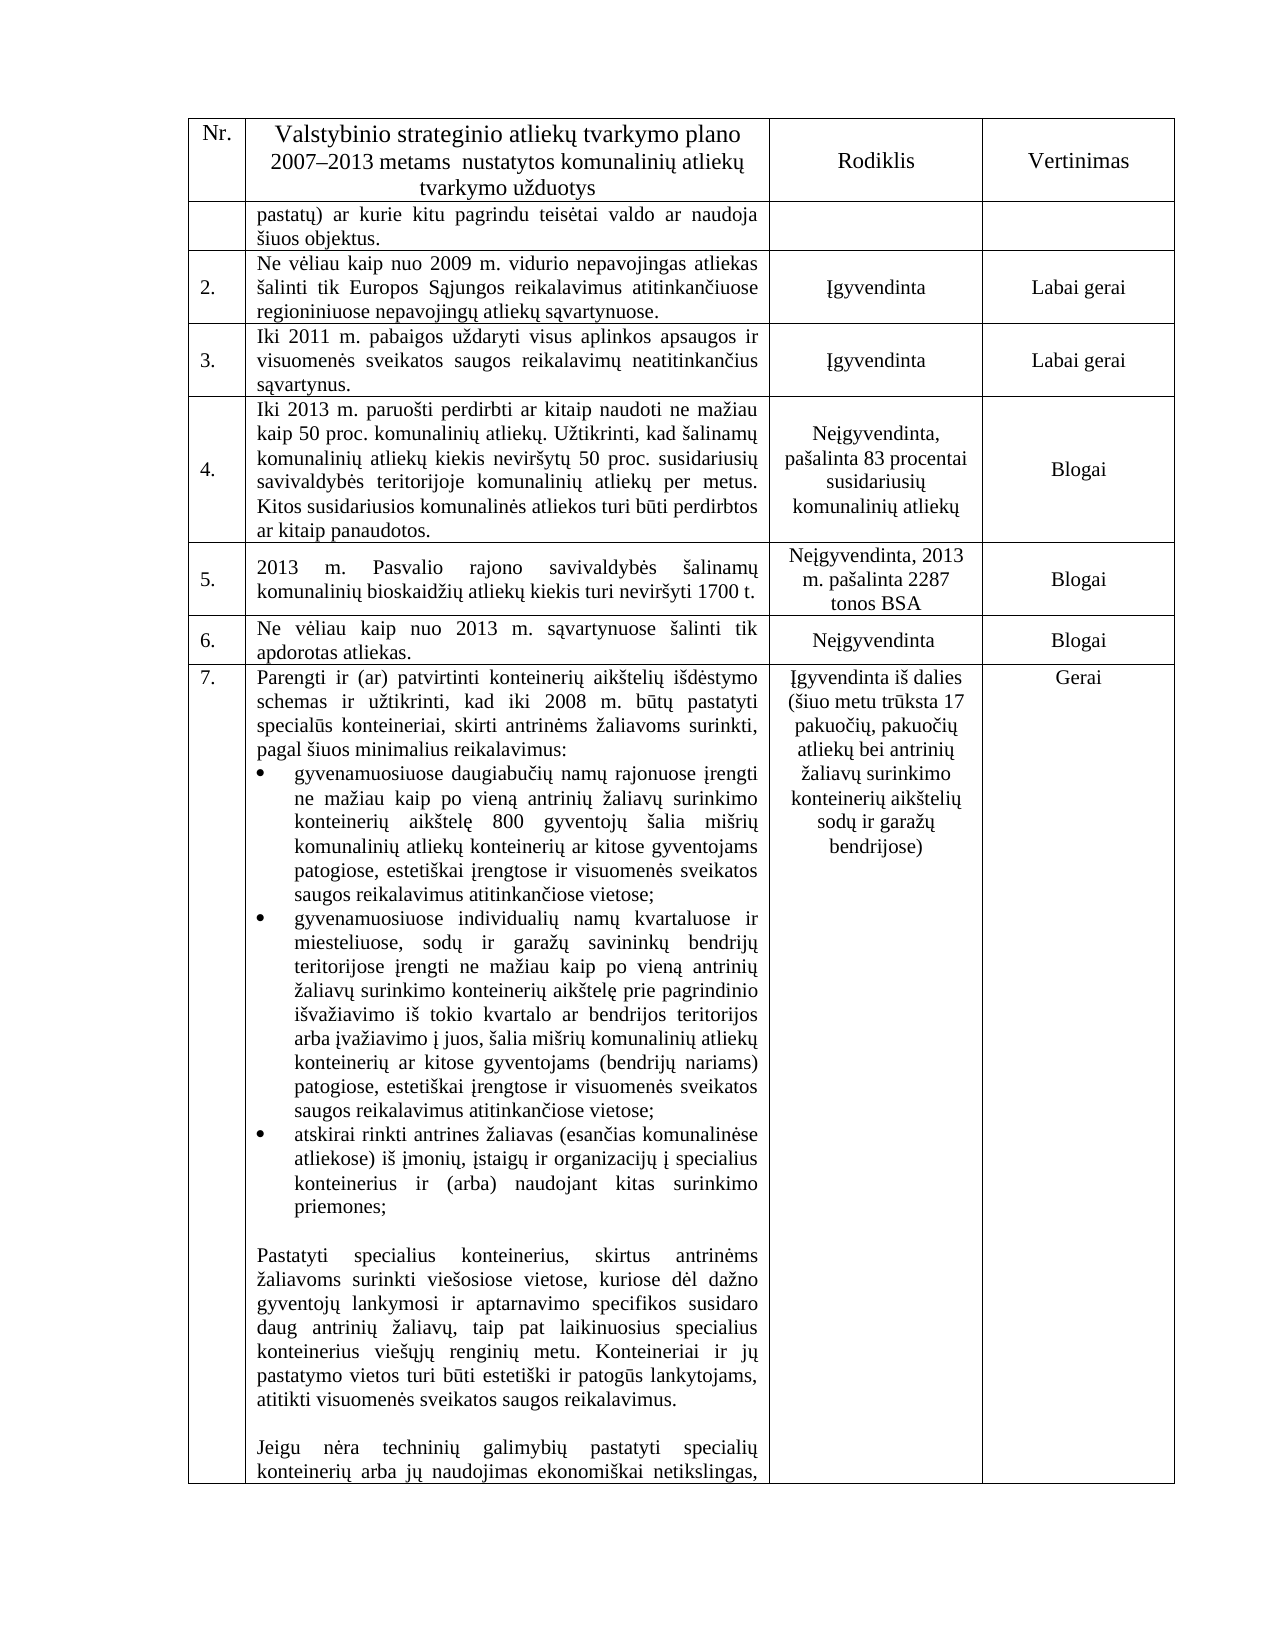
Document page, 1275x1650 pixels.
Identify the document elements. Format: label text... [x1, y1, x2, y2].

table_cell Iki 2011 m. pabaigos uždaryti visus aplinkos apsaugos ir visuomenės sveikatos saugos reikalavimų neatitinkančius sąvartynus. [246, 324, 769, 396]
table_cell Labai gerai [983, 324, 1174, 396]
table_cell Neįgyvendinta [770, 616, 982, 664]
table_cell Labai gerai [983, 251, 1174, 323]
table_cell Ne vėliau kaip nuo 2013 m. sąvartynuose šalinti tik apdorotas atliekas. [246, 616, 769, 664]
table_cell Gerai [983, 665, 1174, 1483]
table_header Nr. [189, 119, 245, 201]
table_cell Neįgyvendinta, 2013 m. pašalinta 2287 tonos BSA [770, 543, 982, 615]
table_cell 3. [189, 324, 245, 396]
table_cell Įgyvendinta [770, 251, 982, 323]
table_header Valstybinio strateginio atliekų tvarkymo plano 2007–2013 metams nustatytos komunalinių atliekų tvarkymo užduotys [246, 119, 769, 201]
table_cell 4. [189, 397, 245, 542]
table_cell Neįgyvendinta, pašalinta 83 procentai susidariusių komunalinių atliekų [770, 397, 982, 542]
table_header Vertinimas [983, 119, 1174, 201]
table_cell Įgyvendinta iš dalies (šiuo metu trūksta 17 pakuočių, pakuočių atliekų bei antrinių žaliavų surinkimo konteinerių aikštelių sodų ir garažų bendrijose) [770, 665, 982, 1483]
table_cell 2013 m. Pasvalio rajono savivaldybės šalinamų komunalinių bioskaidžių atliekų kiekis turi neviršyti 1700 t. [246, 543, 769, 615]
table_cell 5. [189, 543, 245, 615]
table_cell 7. [189, 665, 245, 1483]
table_cell Blogai [983, 543, 1174, 615]
table_cell [189, 202, 245, 250]
table_cell 2. [189, 251, 245, 323]
table_cell pastatų) ar kurie kitu pagrindu teisėtai valdo ar naudoja šiuos objektus. [246, 202, 769, 250]
table_cell Ne vėliau kaip nuo 2009 m. vidurio nepavojingas atliekas šalinti tik Europos Sąjungos reikalavimus atitinkančiuose regioniniuose nepavojingų atliekų sąvartynuose. [246, 251, 769, 323]
table_cell Blogai [983, 397, 1174, 542]
table_cell Iki 2013 m. paruošti perdirbti ar kitaip naudoti ne mažiau kaip 50 proc. komunalinių atliekų. Užtikrinti, kad šalinamų komunalinių atliekų kiekis neviršytų 50 proc. susidariusių savivaldybės teritorijoje komunalinių atliekų per metus. Kitos susidariusios komunalinės atliekos turi būti perdirbtos ar kitaip panaudotos. [246, 397, 769, 542]
table_cell Blogai [983, 616, 1174, 664]
table_header Rodiklis [770, 119, 982, 201]
table_cell Įgyvendinta [770, 324, 982, 396]
table_cell [983, 202, 1174, 250]
table_cell 6. [189, 616, 245, 664]
table_cell Parengti ir (ar) patvirtinti konteinerių aikštelių išdėstymo schemas ir užtikrinti, kad iki 2008 m. būtų pastatyti specialūs konteineriai, skirti antrinėms žaliavoms surinkti, pagal šiuos minimalius reikalavimus:  gyvenamuosiuose daugiabučių namų rajonuose įrengti ne mažiau kaip po vieną antrinių žaliavų surinkimo konteinerių aikštelę 800 gyventojų šalia mišrių komunalinių atliekų konteinerių ar kitose gyventojams patogiose, estetiškai įrengtose ir visuomenės sveikatos saugos reikalavimus atitinkančiose vietose;  gyvenamuosiuose individualių namų kvartaluose ir miesteliuose, sodų ir garažų savininkų bendrijų teritorijose įrengti ne mažiau kaip po vieną antrinių žaliavų surinkimo konteinerių aikštelę prie pagrindinio išvažiavimo iš tokio kvartalo ar bendrijos teritorijos arba įvažiavimo į juos, šalia mišrių komunalinių atliekų konteinerių ar kitose gyventojams (bendrijų nariams) patogiose, estetiškai įrengtose ir visuomenės sveikatos saugos reikalavimus atitinkančiose vietose;  atskirai rinkti antrines žaliavas (esančias komunalinėse atliekose) iš įmonių, įstaigų ir organizacijų į specialius konteinerius ir (arba) naudojant kitas surinkimo priemones; Pastatyti specialius konteinerius, skirtus antrinėms žaliavoms surinkti viešosiose vietose, kuriose dėl dažno gyventojų lankymosi ir aptarnavimo specifikos susidaro daug antrinių žaliavų, taip pat laikinuosius specialius konteinerius viešųjų renginių metu. Konteineriai ir jų pastatymo vietos turi būti estetiški ir patogūs lankytojams, atitikti visuomenės sveikatos saugos reikalavimus. Jeigu nėra techninių galimybių pastatyti specialių konteinerių arba jų naudojimas ekonomiškai netikslingas, [246, 665, 769, 1483]
table_cell [770, 202, 982, 250]
